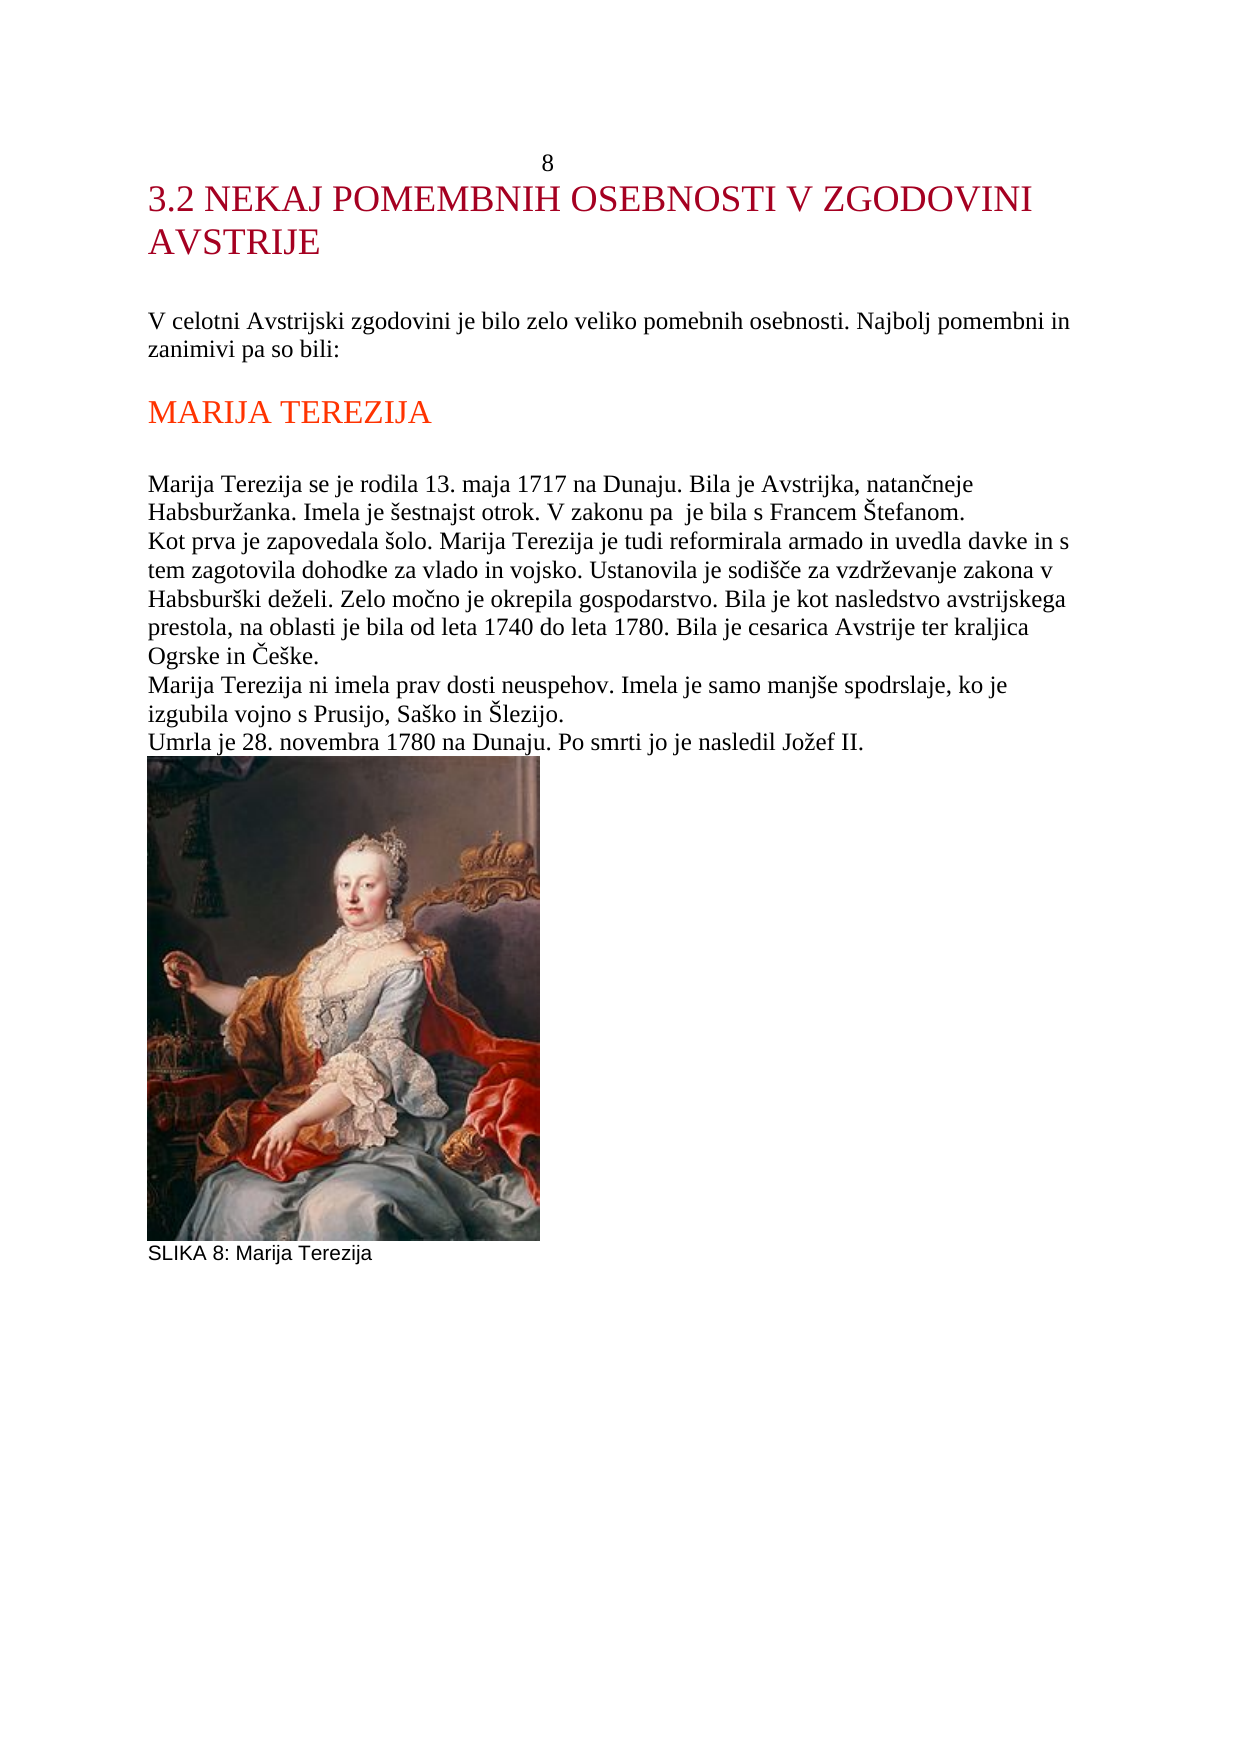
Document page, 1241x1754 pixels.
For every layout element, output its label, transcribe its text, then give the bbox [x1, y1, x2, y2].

text Marija Terezija ni imela prav dosti neuspehov. Imela je samo manjše spodrslaje, ko je izgubila vojno s Prusijo, Saško in Šlezijo. [148, 670, 1093, 727]
text MARIJA TEREZIJA [148, 392, 1093, 430]
picture [147, 756, 540, 1241]
text Kot prva je zapovedala šolo. Marija Terezija je tudi reformirala armado in uvedla davke in s tem zagotovila dohodke za vlado in vojsko. Ustanovila je sodišče za vzdrževanje zakona v Habsburški deželi. Zelo močno je okrepila gospodarstvo. Bila je kot nasledstvo avstrijskega prestola, na oblasti je bila od leta 1740 do leta 1780. Bila je cesarica Avstrije ter kraljica Ogrske in Češke. [148, 526, 1093, 670]
text Umrla je 28. novembra 1780 na Dunaju. Po smrti jo je nasledil Jožef II. [148, 727, 1093, 756]
text 3.2 NEKAJ POMEMBNIH OSEBNOSTI V ZGODOVINI AVSTRIJE [148, 176, 1093, 263]
text SLIKA 8: Marija Terezija [148, 1241, 1093, 1264]
text 8 [148, 148, 1093, 176]
text V celotni Avstrijski zgodovini je bilo zelo veliko pomebnih osebnosti. Najbolj pomembni in zanimivi pa so bili: [148, 306, 1093, 363]
text Marija Terezija se je rodila 13. maja 1717 na Dunaju. Bila je Avstrijka, natančneje Habsburžanka. Imela je šestnajst otrok. V zakonu pa je bila s Francem Štefanom. [148, 469, 1093, 526]
